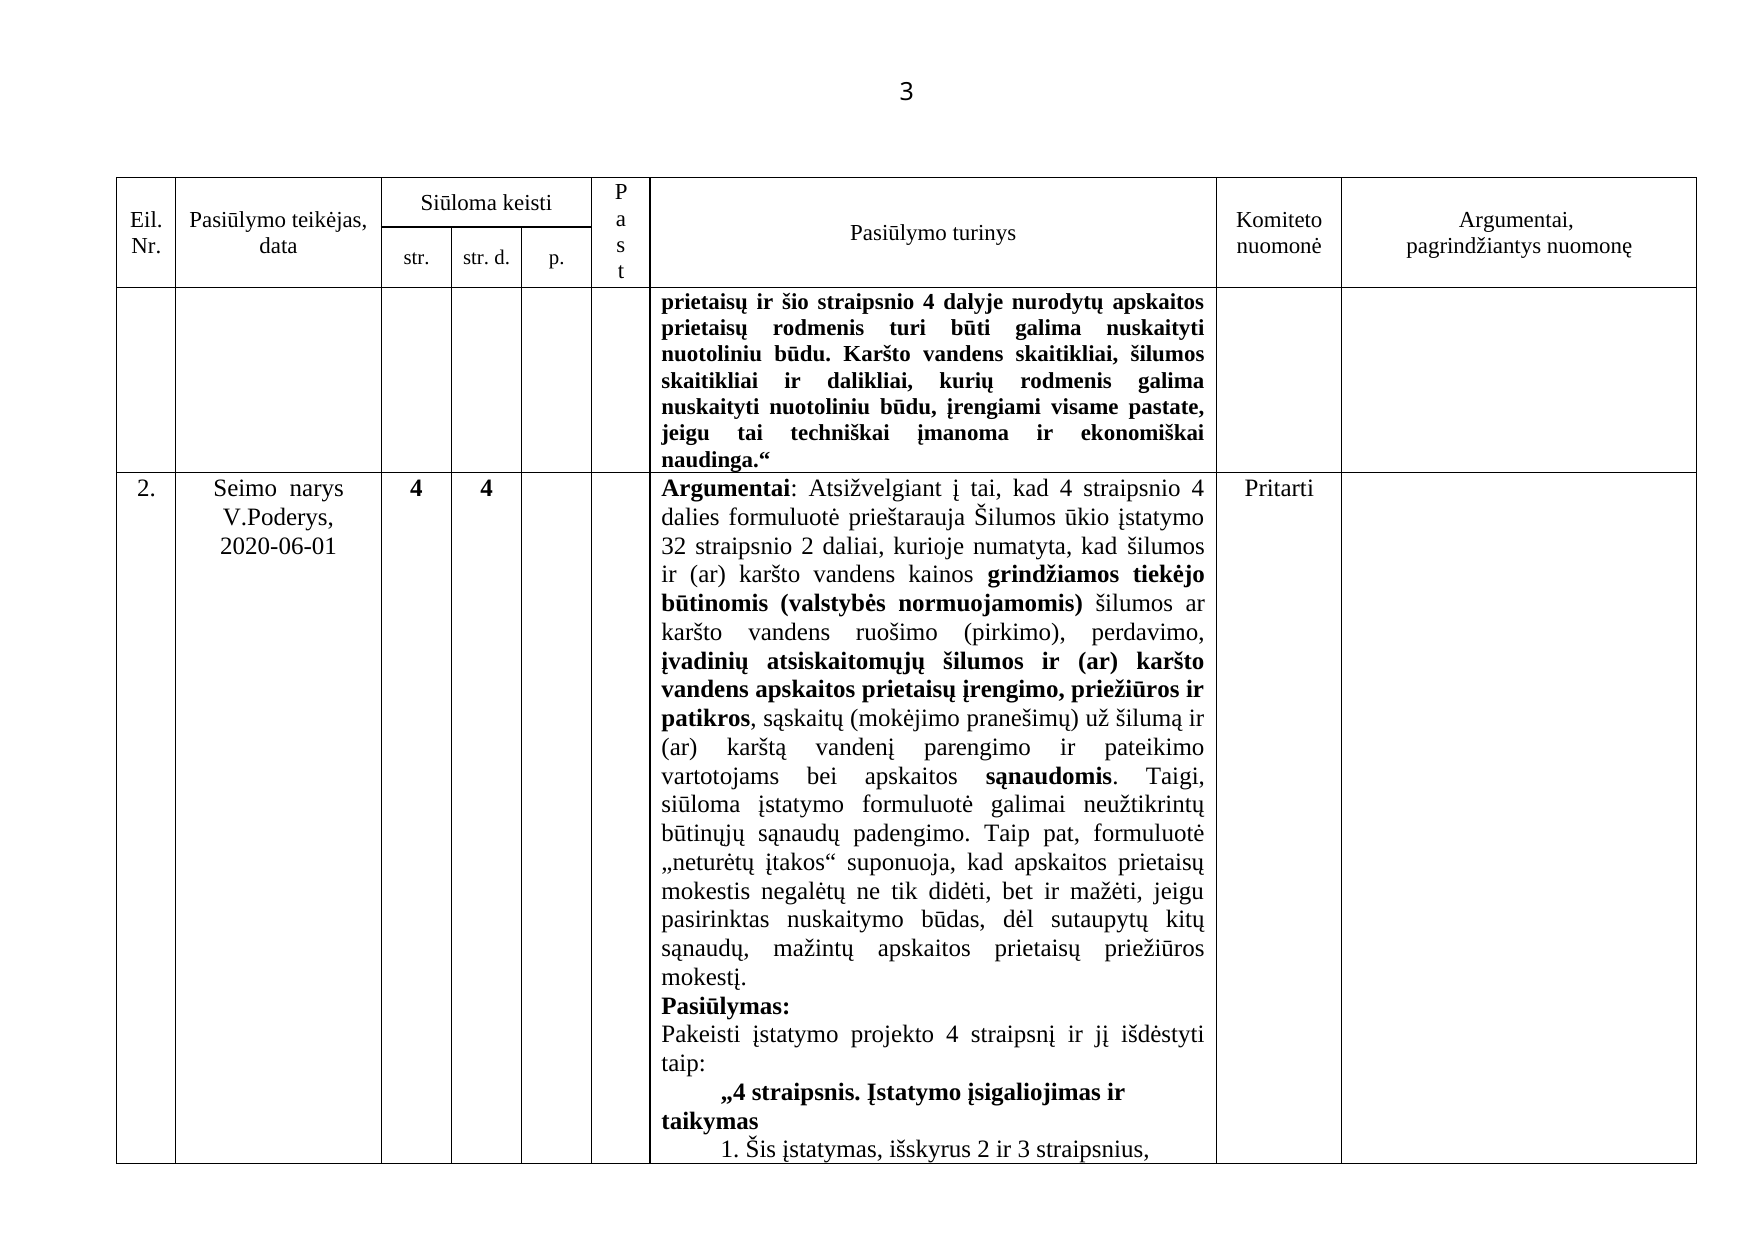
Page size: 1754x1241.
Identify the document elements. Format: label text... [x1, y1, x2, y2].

table_cell [592, 473, 649, 1163]
table_cell 2. [117, 473, 175, 1163]
table_header Pastabos [592, 178, 649, 287]
table_cell str. [382, 228, 451, 287]
table_cell 4 [452, 473, 521, 1163]
table_cell [382, 288, 451, 472]
table_cell [176, 288, 381, 472]
table_cell [117, 288, 175, 472]
table_header Eil. Nr. [117, 178, 175, 287]
table_cell p. [522, 228, 591, 287]
table_header Pasiūlymo teikėjas, data [176, 178, 381, 287]
table_header Pasiūlymo turinys [651, 178, 1216, 287]
table_cell Argumentai: Atsižvelgiant į tai, kad 4 straipsnio 4 dalies formuluotė prieštarauja Šilumos ūkio įstatymo 32 straipsnio 2 daliai, kurioje numatyta, kad šilumos ir (ar) karšto vandens kainos grindžiamos tiekėjo būtinomis (valstybės normuojamomis) šilumos ar karšto vandens ruošimo (pirkimo), perdavimo, įvadinių atsiskaitomųjų šilumos ir (ar) karšto vandens apskaitos prietaisų įrengimo, priežiūros ir patikros, sąskaitų (mokėjimo pranešimų) už šilumą ir (ar) karštą vandenį parengimo ir pateikimo vartotojams bei apskaitos sąnaudomis. Taigi, siūloma įstatymo formuluotė galimai neužtikrintų būtinųjų sąnaudų padengimo. Taip pat, formuluotė „neturėtų įtakos“ suponuoja, kad apskaitos prietaisų mokestis negalėtų ne tik didėti, bet ir mažėti, jeigu pasirinktas nuskaitymo būdas, dėl sutaupytų kitų sąnaudų, mažintų apskaitos prietaisų priežiūros mokestį. Pasiūlymas: Pakeisti įstatymo projekto 4 straipsnį ir jį išdėstyti taip: „4 straipsnis. Įstatymo įsigaliojimas ir taikymas 1. Šis įstatymas, išskyrus 2 ir 3 straipsnius, [651, 473, 1216, 1163]
table_cell Pritarti [1217, 473, 1341, 1163]
table_header Argumentai, pagrindžiantys nuomonę [1342, 178, 1696, 287]
table_cell [522, 288, 591, 472]
table_cell str. d. [452, 228, 521, 287]
table_cell [1217, 288, 1341, 472]
table_cell [592, 288, 649, 472]
table_cell [1342, 473, 1696, 1163]
table_cell [452, 288, 521, 472]
table_header Siūloma keisti [382, 178, 591, 226]
table_cell Seimo narys V.Poderys, 2020-06-01 [176, 473, 381, 1163]
table_header Komiteto nuomonė [1217, 178, 1341, 287]
table_cell [522, 473, 591, 1163]
table_cell [1342, 288, 1696, 472]
table_cell 4 [382, 473, 451, 1163]
table_cell prietaisų ir šio straipsnio 4 dalyje nurodytų apskaitos prietaisų rodmenis turi būti galima nuskaityti nuotoliniu būdu. Karšto vandens skaitikliai, šilumos skaitikliai ir dalikliai, kurių rodmenis galima nuskaityti nuotoliniu būdu, įrengiami visame pastate, jeigu tai techniškai įmanoma ir ekonomiškai naudinga.“ [651, 288, 1216, 472]
